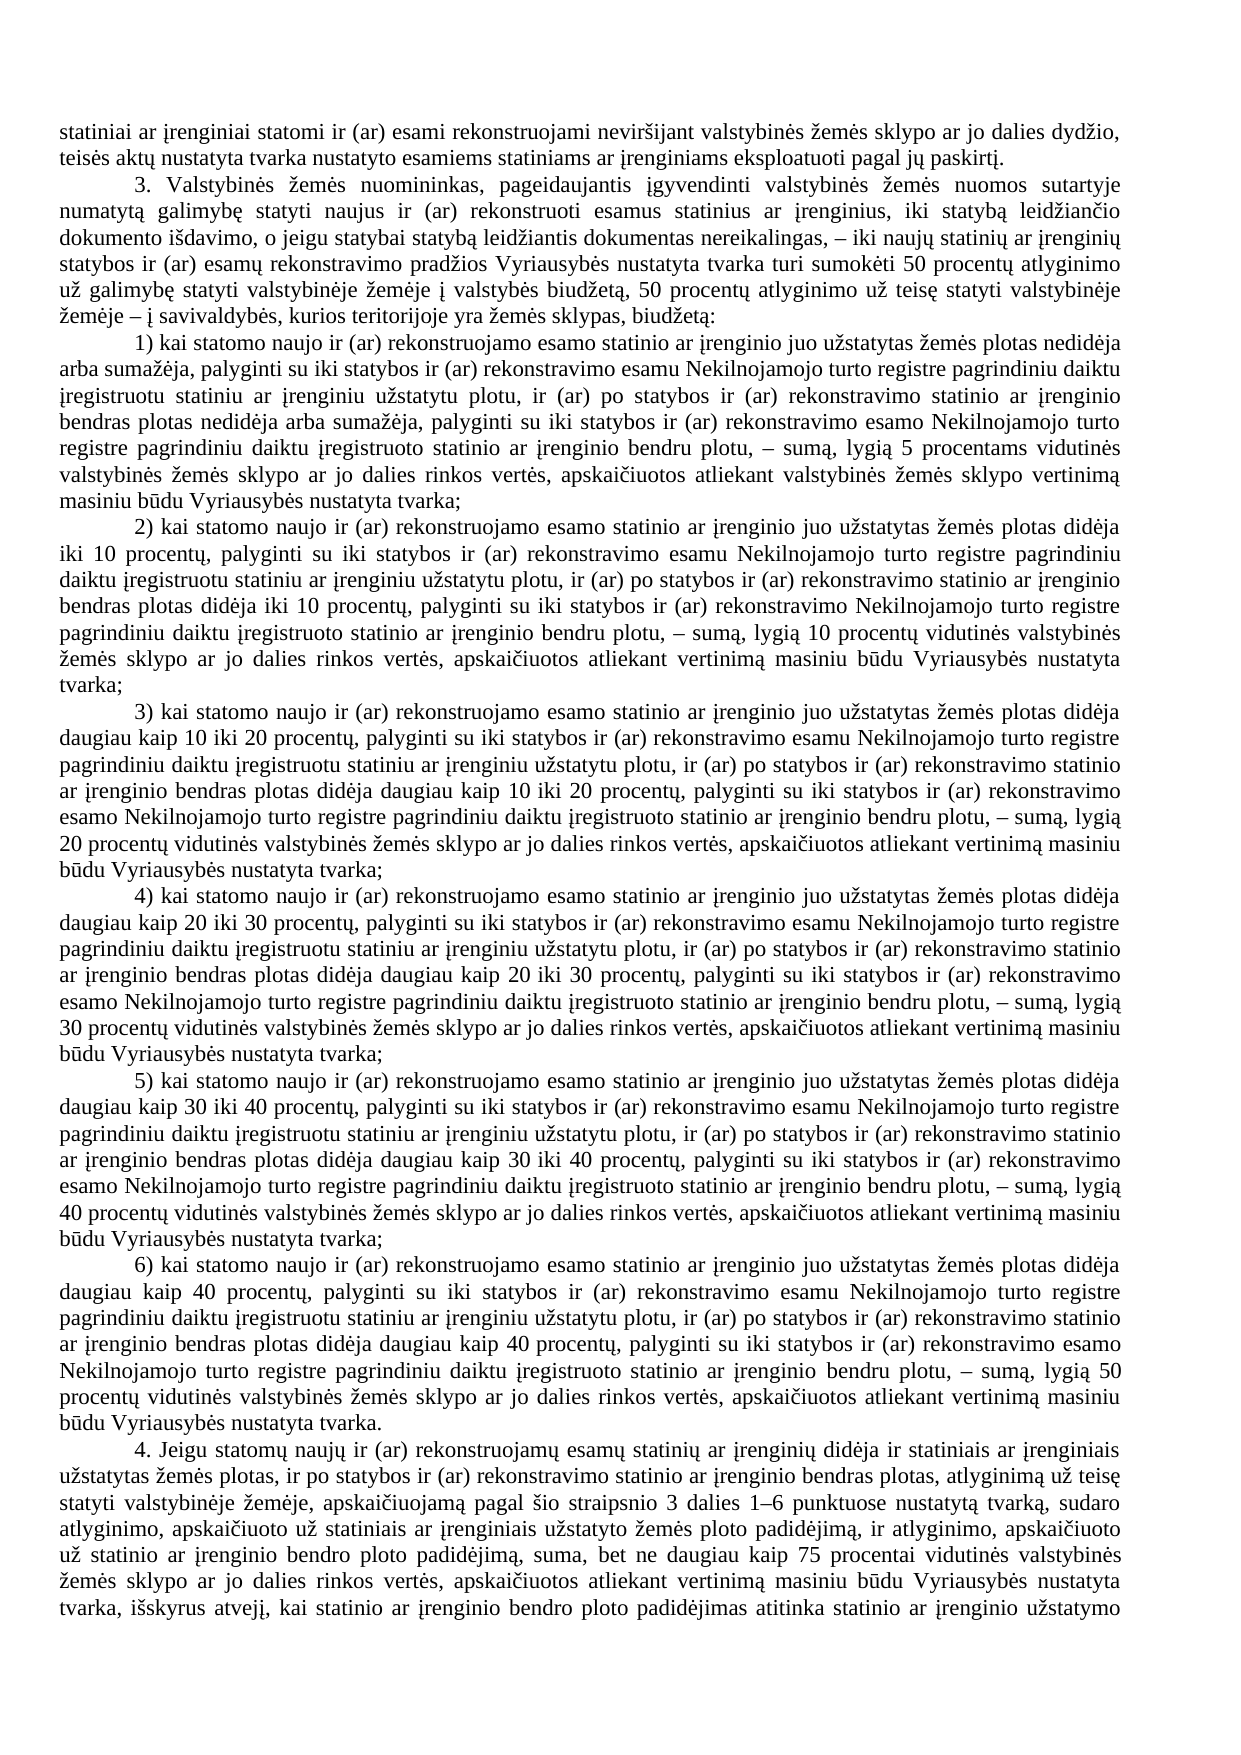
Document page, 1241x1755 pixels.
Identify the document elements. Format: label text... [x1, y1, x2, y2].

text 1) kai statomo naujo ir (ar) rekonstruojamo esamo statinio ar įrenginio juo užstatytas žemės plotas nedidėja arba sumažėja, palyginti su iki statybos ir (ar) rekonstravimo esamu Nekilnojamojo turto registre pagrindiniu daiktu įregistruotu statiniu ar įrenginiu užstatytu plotu, ir (ar) po statybos ir (ar) rekonstravimo statinio ar įrenginio bendras plotas nedidėja arba sumažėja, palyginti su iki statybos ir (ar) rekonstravimo esamo Nekilnojamojo turto registre pagrindiniu daiktu įregistruoto statinio ar įrenginio bendru plotu, – sumą, lygią 5 procentams vidutinės valstybinės žemės sklypo ar jo dalies rinkos vertės, apskaičiuotos atliekant valstybinės žemės sklypo vertinimą masiniu būdu Vyriausybės nustatyta tvarka; [59, 329, 1122, 513]
text 4) kai statomo naujo ir (ar) rekonstruojamo esamo statinio ar įrenginio juo užstatytas žemės plotas didėja daugiau kaip 20 iki 30 procentų, palyginti su iki statybos ir (ar) rekonstravimo esamu Nekilnojamojo turto registre pagrindiniu daiktu įregistruotu statiniu ar įrenginiu užstatytu plotu, ir (ar) po statybos ir (ar) rekonstravimo statinio ar įrenginio bendras plotas didėja daugiau kaip 20 iki 30 procentų, palyginti su iki statybos ir (ar) rekonstravimo esamo Nekilnojamojo turto registre pagrindiniu daiktu įregistruoto statinio ar įrenginio bendru plotu, – sumą, lygią 30 procentų vidutinės valstybinės žemės sklypo ar jo dalies rinkos vertės, apskaičiuotos atliekant vertinimą masiniu būdu Vyriausybės nustatyta tvarka; [59, 882, 1122, 1067]
text 2) kai statomo naujo ir (ar) rekonstruojamo esamo statinio ar įrenginio juo užstatytas žemės plotas didėja iki 10 procentų, palyginti su iki statybos ir (ar) rekonstravimo esamu Nekilnojamojo turto registre pagrindiniu daiktu įregistruotu statiniu ar įrenginiu užstatytu plotu, ir (ar) po statybos ir (ar) rekonstravimo statinio ar įrenginio bendras plotas didėja iki 10 procentų, palyginti su iki statybos ir (ar) rekonstravimo Nekilnojamojo turto registre pagrindiniu daiktu įregistruoto statinio ar įrenginio bendru plotu, – sumą, lygią 10 procentų vidutinės valstybinės žemės sklypo ar jo dalies rinkos vertės, apskaičiuotos atliekant vertinimą masiniu būdu Vyriausybės nustatyta tvarka; [59, 513, 1122, 698]
text 5) kai statomo naujo ir (ar) rekonstruojamo esamo statinio ar įrenginio juo užstatytas žemės plotas didėja daugiau kaip 30 iki 40 procentų, palyginti su iki statybos ir (ar) rekonstravimo esamu Nekilnojamojo turto registre pagrindiniu daiktu įregistruotu statiniu ar įrenginiu užstatytu plotu, ir (ar) po statybos ir (ar) rekonstravimo statinio ar įrenginio bendras plotas didėja daugiau kaip 30 iki 40 procentų, palyginti su iki statybos ir (ar) rekonstravimo esamo Nekilnojamojo turto registre pagrindiniu daiktu įregistruoto statinio ar įrenginio bendru plotu, – sumą, lygią 40 procentų vidutinės valstybinės žemės sklypo ar jo dalies rinkos vertės, apskaičiuotos atliekant vertinimą masiniu būdu Vyriausybės nustatyta tvarka; [59, 1067, 1122, 1251]
text 3. Valstybinės žemės nuomininkas, pageidaujantis įgyvendinti valstybinės žemės nuomos sutartyje numatytą galimybę statyti naujus ir (ar) rekonstruoti esamus statinius ar įrenginius, iki statybą leidžiančio dokumento išdavimo, o jeigu statybai statybą leidžiantis dokumentas nereikalingas, – iki naujų statinių ar įrenginių statybos ir (ar) esamų rekonstravimo pradžios Vyriausybės nustatyta tvarka turi sumokėti 50 procentų atlyginimo už galimybę statyti valstybinėje žemėje į valstybės biudžetą, 50 procentų atlyginimo už teisę statyti valstybinėje žemėje – į savivaldybės, kurios teritorijoje yra žemės sklypas, biudžetą: [59, 171, 1122, 329]
text 6) kai statomo naujo ir (ar) rekonstruojamo esamo statinio ar įrenginio juo užstatytas žemės plotas didėja daugiau kaip 40 procentų, palyginti su iki statybos ir (ar) rekonstravimo esamu Nekilnojamojo turto registre pagrindiniu daiktu įregistruotu statiniu ar įrenginiu užstatytu plotu, ir (ar) po statybos ir (ar) rekonstravimo statinio ar įrenginio bendras plotas didėja daugiau kaip 40 procentų, palyginti su iki statybos ir (ar) rekonstravimo esamo Nekilnojamojo turto registre pagrindiniu daiktu įregistruoto statinio ar įrenginio bendru plotu, – sumą, lygią 50 procentų vidutinės valstybinės žemės sklypo ar jo dalies rinkos vertės, apskaičiuotos atliekant vertinimą masiniu būdu Vyriausybės nustatyta tvarka. [59, 1251, 1122, 1436]
text 3) kai statomo naujo ir (ar) rekonstruojamo esamo statinio ar įrenginio juo užstatytas žemės plotas didėja daugiau kaip 10 iki 20 procentų, palyginti su iki statybos ir (ar) rekonstravimo esamu Nekilnojamojo turto registre pagrindiniu daiktu įregistruotu statiniu ar įrenginiu užstatytu plotu, ir (ar) po statybos ir (ar) rekonstravimo statinio ar įrenginio bendras plotas didėja daugiau kaip 10 iki 20 procentų, palyginti su iki statybos ir (ar) rekonstravimo esamo Nekilnojamojo turto registre pagrindiniu daiktu įregistruoto statinio ar įrenginio bendru plotu, – sumą, lygią 20 procentų vidutinės valstybinės žemės sklypo ar jo dalies rinkos vertės, apskaičiuotos atliekant vertinimą masiniu būdu Vyriausybės nustatyta tvarka; [59, 698, 1122, 882]
text 4. Jeigu statomų naujų ir (ar) rekonstruojamų esamų statinių ar įrenginių didėja ir statiniais ar įrenginiais užstatytas žemės plotas, ir po statybos ir (ar) rekonstravimo statinio ar įrenginio bendras plotas, atlyginimą už teisę statyti valstybinėje žemėje, apskaičiuojamą pagal šio straipsnio 3 dalies 1–6 punktuose nustatytą tvarką, sudaro atlyginimo, apskaičiuoto už statiniais ar įrenginiais užstatyto žemės ploto padidėjimą, ir atlyginimo, apskaičiuoto už statinio ar įrenginio bendro ploto padidėjimą, suma, bet ne daugiau kaip 75 procentai vidutinės valstybinės žemės sklypo ar jo dalies rinkos vertės, apskaičiuotos atliekant vertinimą masiniu būdu Vyriausybės nustatyta tvarka, išskyrus atvejį, kai statinio ar įrenginio bendro ploto padidėjimas atitinka statinio ar įrenginio užstatymo [59, 1436, 1122, 1620]
text statiniai ar įrenginiai statomi ir (ar) esami rekonstruojami neviršijant valstybinės žemės sklypo ar jo dalies dydžio, teisės aktų nustatyta tvarka nustatyto esamiems statiniams ar įrenginiams eksploatuoti pagal jų paskirtį. [59, 118, 1122, 171]
